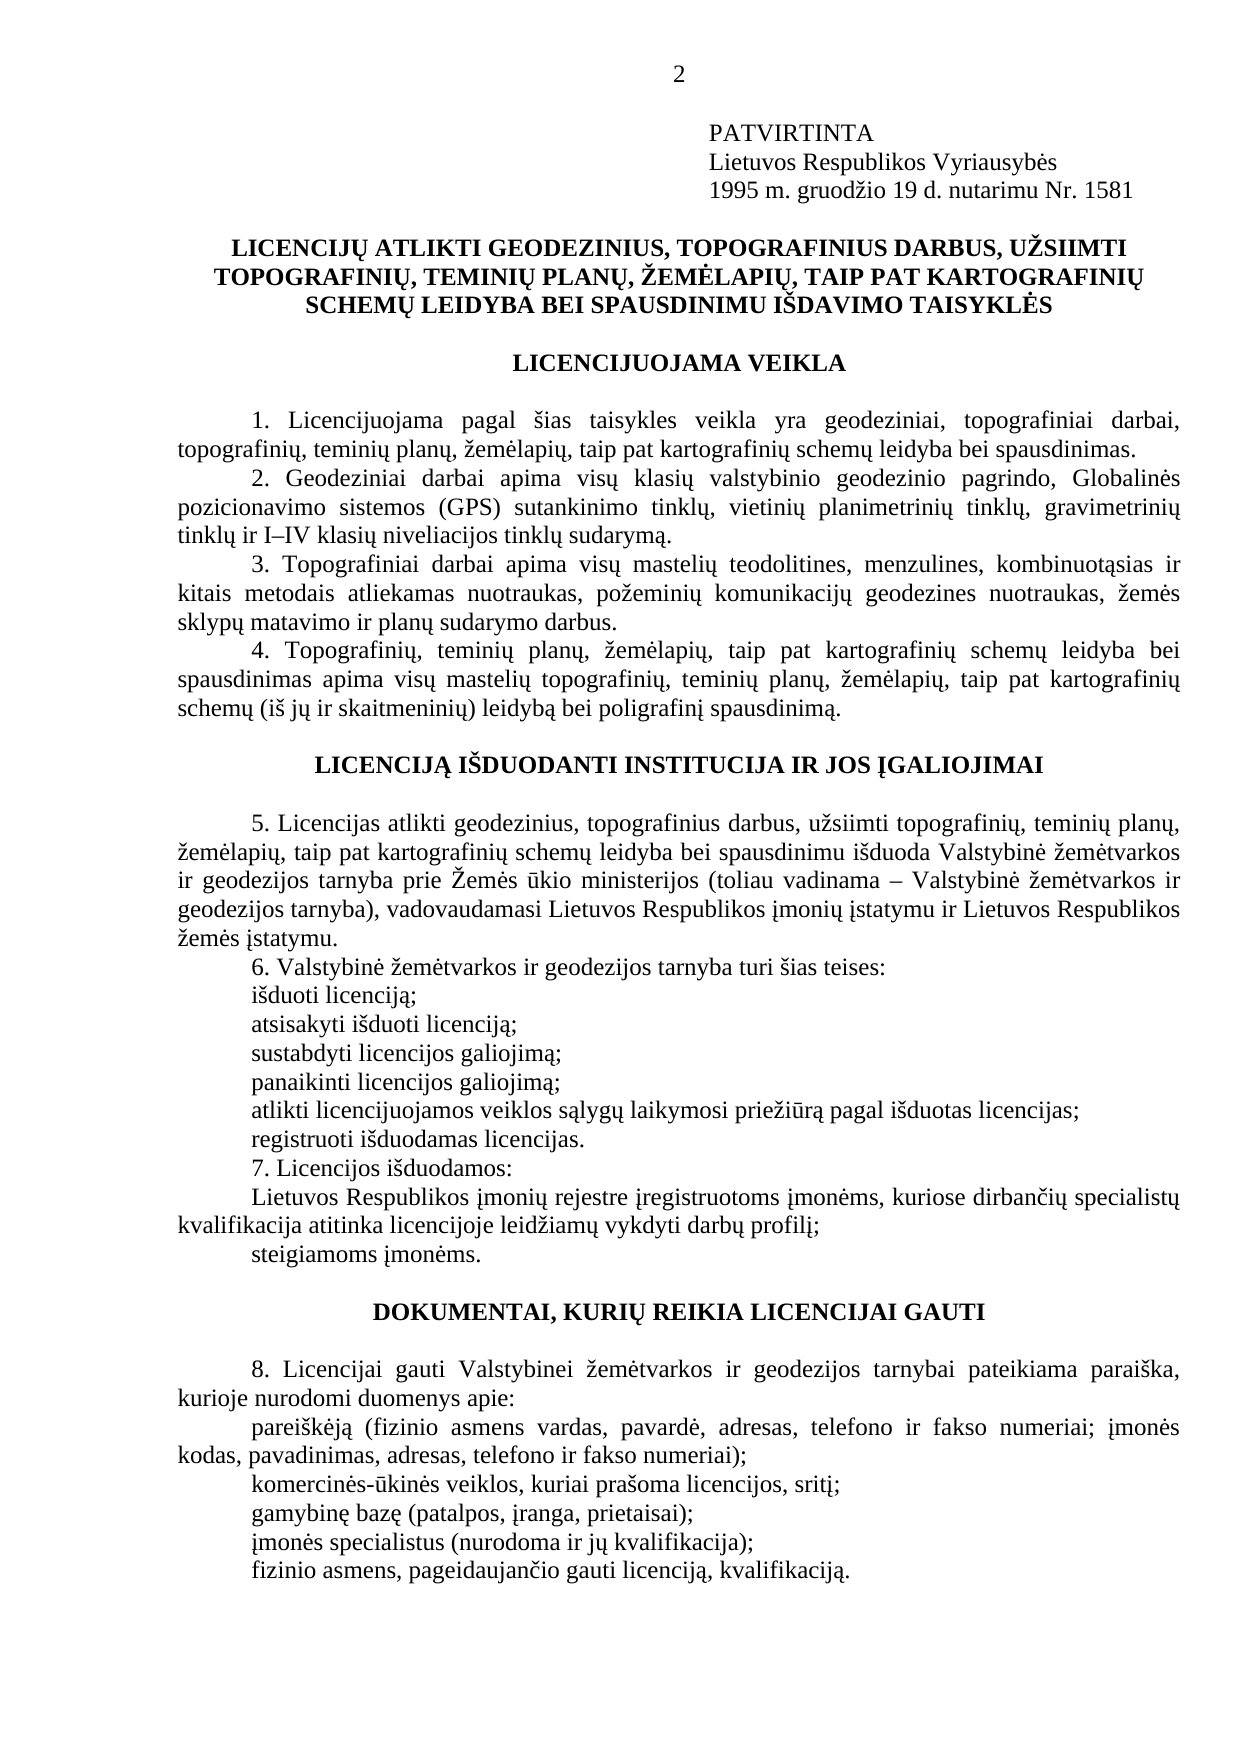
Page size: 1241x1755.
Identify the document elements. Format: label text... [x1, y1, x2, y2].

text 8. Licencijai gauti Valstybinei žemėtvarkos ir geodezijos tarnybai pateikiama paraiška, kurioje nurodomi duomenys apie: [177, 1354, 1181, 1412]
text DOKUMENTAI, KURIŲ REIKIA LICENCIJAI GAUTI [177, 1297, 1181, 1326]
text LICENCIJĄ IŠDUODANTI INSTITUCIJA IR JOS ĮGALIOJIMAI [177, 751, 1181, 779]
text komercinės-ūkinės veiklos, kuriai prašoma licencijos, sritį; [177, 1469, 1181, 1498]
text 5. Licencijas atlikti geodezinius, topografinius darbus, užsiimti topografinių, teminių planų, žemėlapių, taip pat kartografinių schemų leidyba bei spausdinimu išduoda Valstybinė žemėtvarkos ir geodezijos tarnyba prie Žemės ūkio ministerijos (toliau vadinama – Valstybinė žemėtvarkos ir geodezijos tarnyba), vadovaudamasi Lietuvos Respublikos įmonių įstatymu ir Lietuvos Respublikos žemės įstatymu. [177, 808, 1181, 952]
text PATVIRTINTA [177, 118, 1181, 147]
text išduoti licenciją; [177, 981, 1181, 1009]
text 6. Valstybinė žemėtvarkos ir geodezijos tarnyba turi šias teises: [177, 952, 1181, 981]
text 7. Licencijos išduodamos: [177, 1153, 1181, 1182]
text LICENCIJUOJAMA VEIKLA [177, 348, 1181, 377]
text SCHEMŲ LEIDYBA BEI SPAUSDINIMU IŠDAVIMO TAISYKLĖS [177, 291, 1181, 319]
text gamybinę bazę (patalpos, įranga, prietaisai); [177, 1498, 1181, 1527]
text steigiamoms įmonėms. [177, 1239, 1181, 1268]
text LICENCIJŲ ATLIKTI GEODEZINIUS, TOPOGRAFINIUS DARBUS, UŽSIIMTI TOPOGRAFINIŲ, TEMINIŲ PLANŲ, ŽEMĖLAPIŲ, TAIP PAT KARTOGRAFINIŲ [177, 233, 1181, 291]
text 2. Geodeziniai darbai apima visų klasių valstybinio geodezinio pagrindo, Globalinės pozicionavimo sistemos (GPS) sutankinimo tinklų, vietinių planimetrinių tinklų, gravimetrinių tinklų ir I–IV klasių niveliacijos tinklų sudarymą. [177, 463, 1181, 549]
text panaikinti licencijos galiojimą; [177, 1067, 1181, 1096]
text Lietuvos Respublikos įmonių rejestre įregistruotoms įmonėms, kuriose dirbančių specialistų kvalifikacija atitinka licencijoje leidžiamų vykdyti darbų profilį; [177, 1182, 1181, 1239]
text atlikti licencijuojamos veiklos sąlygų laikymosi priežiūrą pagal išduotas licencijas; [177, 1096, 1181, 1124]
text pareiškėją (fizinio asmens vardas, pavardė, adresas, telefono ir fakso numeriai; įmonės kodas, pavadinimas, adresas, telefono ir fakso numeriai); [177, 1412, 1181, 1469]
text 4. Topografinių, teminių planų, žemėlapių, taip pat kartografinių schemų leidyba bei spausdinimas apima visų mastelių topografinių, teminių planų, žemėlapių, taip pat kartografinių schemų (iš jų ir skaitmeninių) leidybą bei poligrafinį spausdinimą. [177, 636, 1181, 722]
text fizinio asmens, pageidaujančio gauti licenciją, kvalifikaciją. [177, 1556, 1181, 1584]
text įmonės specialistus (nurodoma ir jų kvalifikacija); [177, 1527, 1181, 1556]
text Lietuvos Respublikos Vyriausybės [177, 147, 1181, 176]
text 1995 m. gruodžio 19 d. nutarimu Nr. 1581 [177, 176, 1181, 204]
text sustabdyti licencijos galiojimą; [177, 1038, 1181, 1067]
text registruoti išduodamas licencijas. [177, 1124, 1181, 1153]
text 3. Topografiniai darbai apima visų mastelių teodolitines, menzulines, kombinuotąsias ir kitais metodais atliekamas nuotraukas, požeminių komunikacijų geodezines nuotraukas, žemės sklypų matavimo ir planų sudarymo darbus. [177, 549, 1181, 636]
text 1. Licencijuojama pagal šias taisykles veikla yra geodeziniai, topografiniai darbai, topografinių, teminių planų, žemėlapių, taip pat kartografinių schemų leidyba bei spausdinimas. [177, 406, 1181, 463]
text atsisakyti išduoti licenciją; [177, 1009, 1181, 1038]
